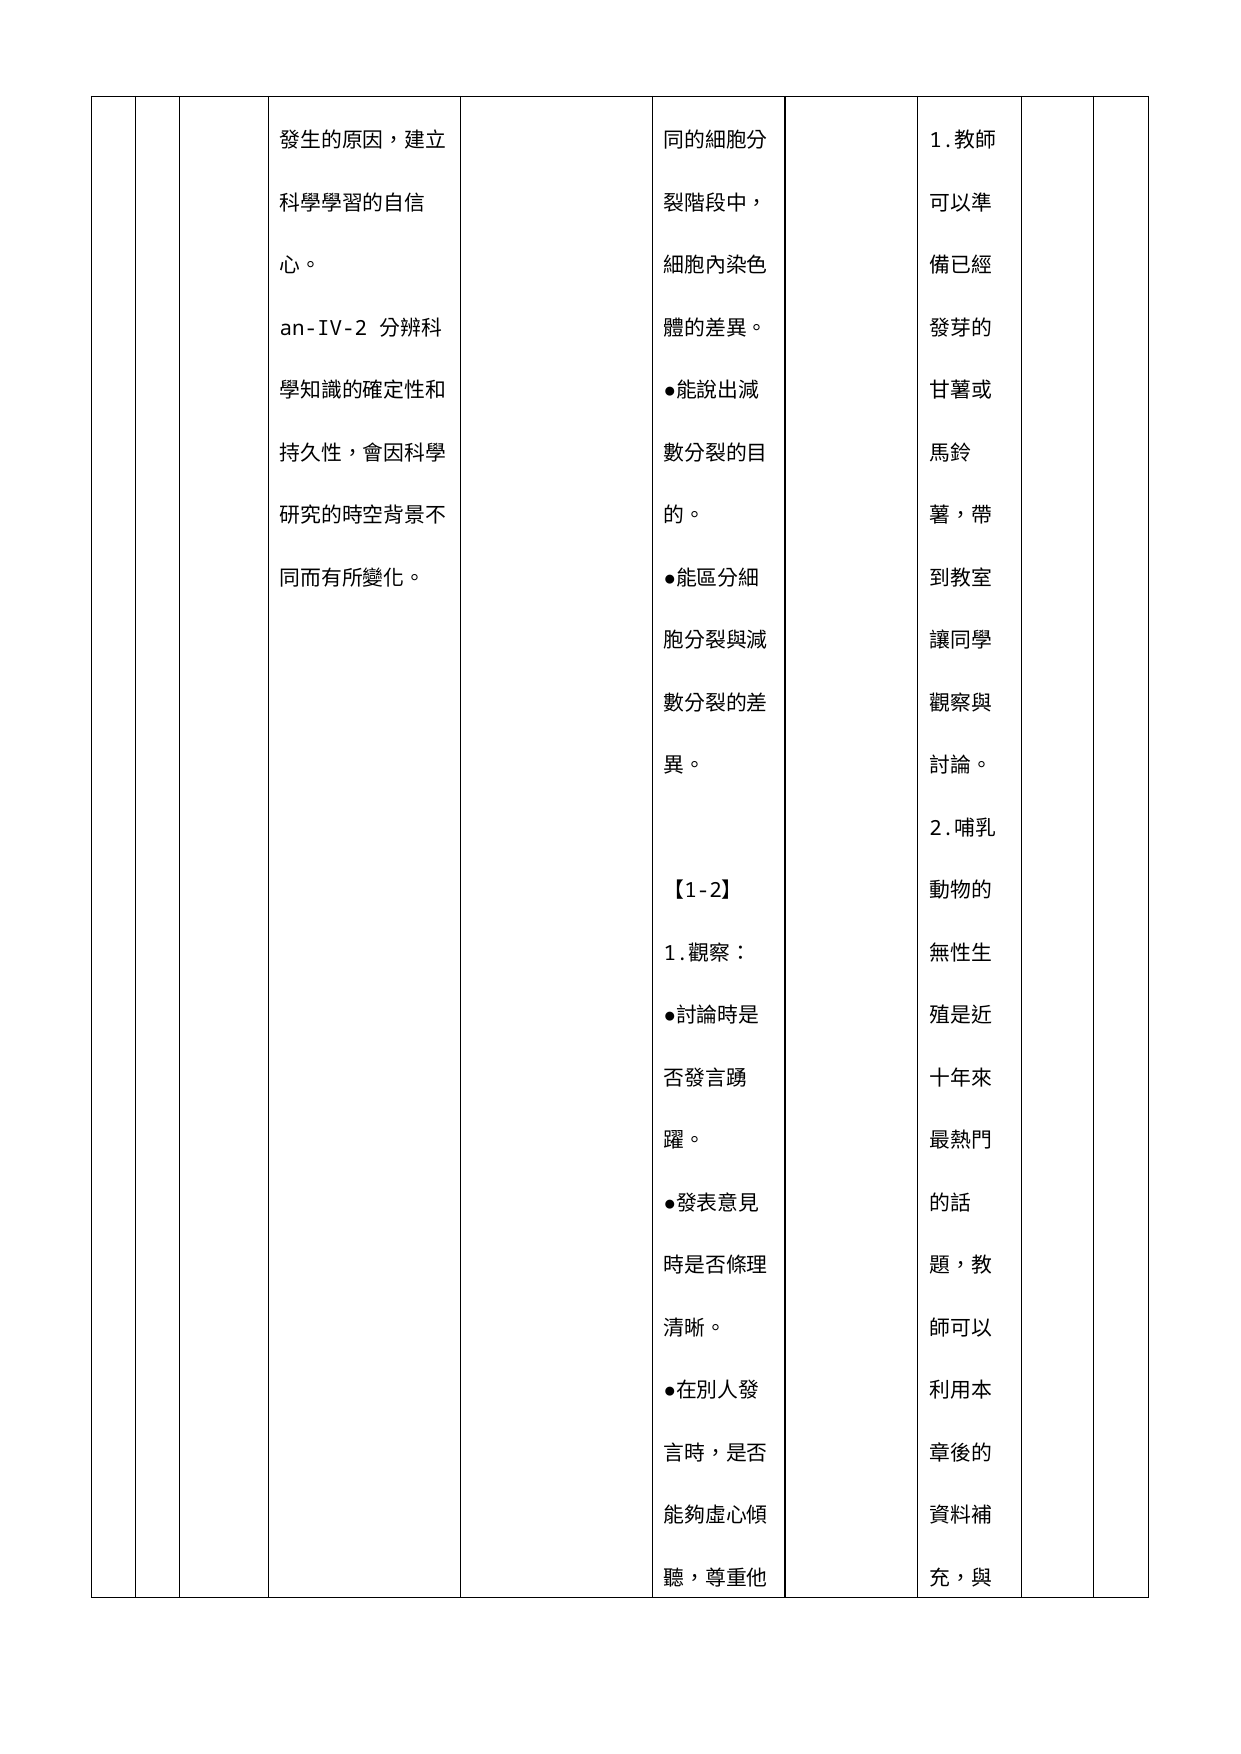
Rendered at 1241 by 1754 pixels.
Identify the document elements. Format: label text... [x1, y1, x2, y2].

table_cell [92, 97, 135, 1597]
table_cell 1.教師可以準備已經發芽的甘薯或馬鈴薯，帶到教室讓同學觀察與討論。 2.哺乳動物的無性生殖是近十年來最熱門的話題，教師可以利用本章後的資料補充，與 [918, 97, 1021, 1597]
table_cell [786, 97, 917, 1597]
table_cell 同的細胞分裂階段中，細胞內染色體的差異。 ●能說出減數分裂的目的。 ●能區分細胞分裂與減數分裂的差異。 【1-2】 1.觀察： ●討論時是否發言踴躍。 ●發表意見時是否條理清晰。 ●在別人發言時，是否能夠虛心傾聽，尊重他 [653, 97, 784, 1597]
table_cell [180, 97, 268, 1597]
table_cell [1022, 97, 1093, 1597]
table_cell [136, 97, 179, 1597]
table_cell [461, 97, 652, 1597]
table_cell 發生的原因，建立科學學習的自信心。 an-IV-2 分辨科學知識的確定性和持久性，會因科學研究的時空背景不同而有所變化。 [269, 97, 460, 1597]
table_cell [1094, 97, 1148, 1597]
